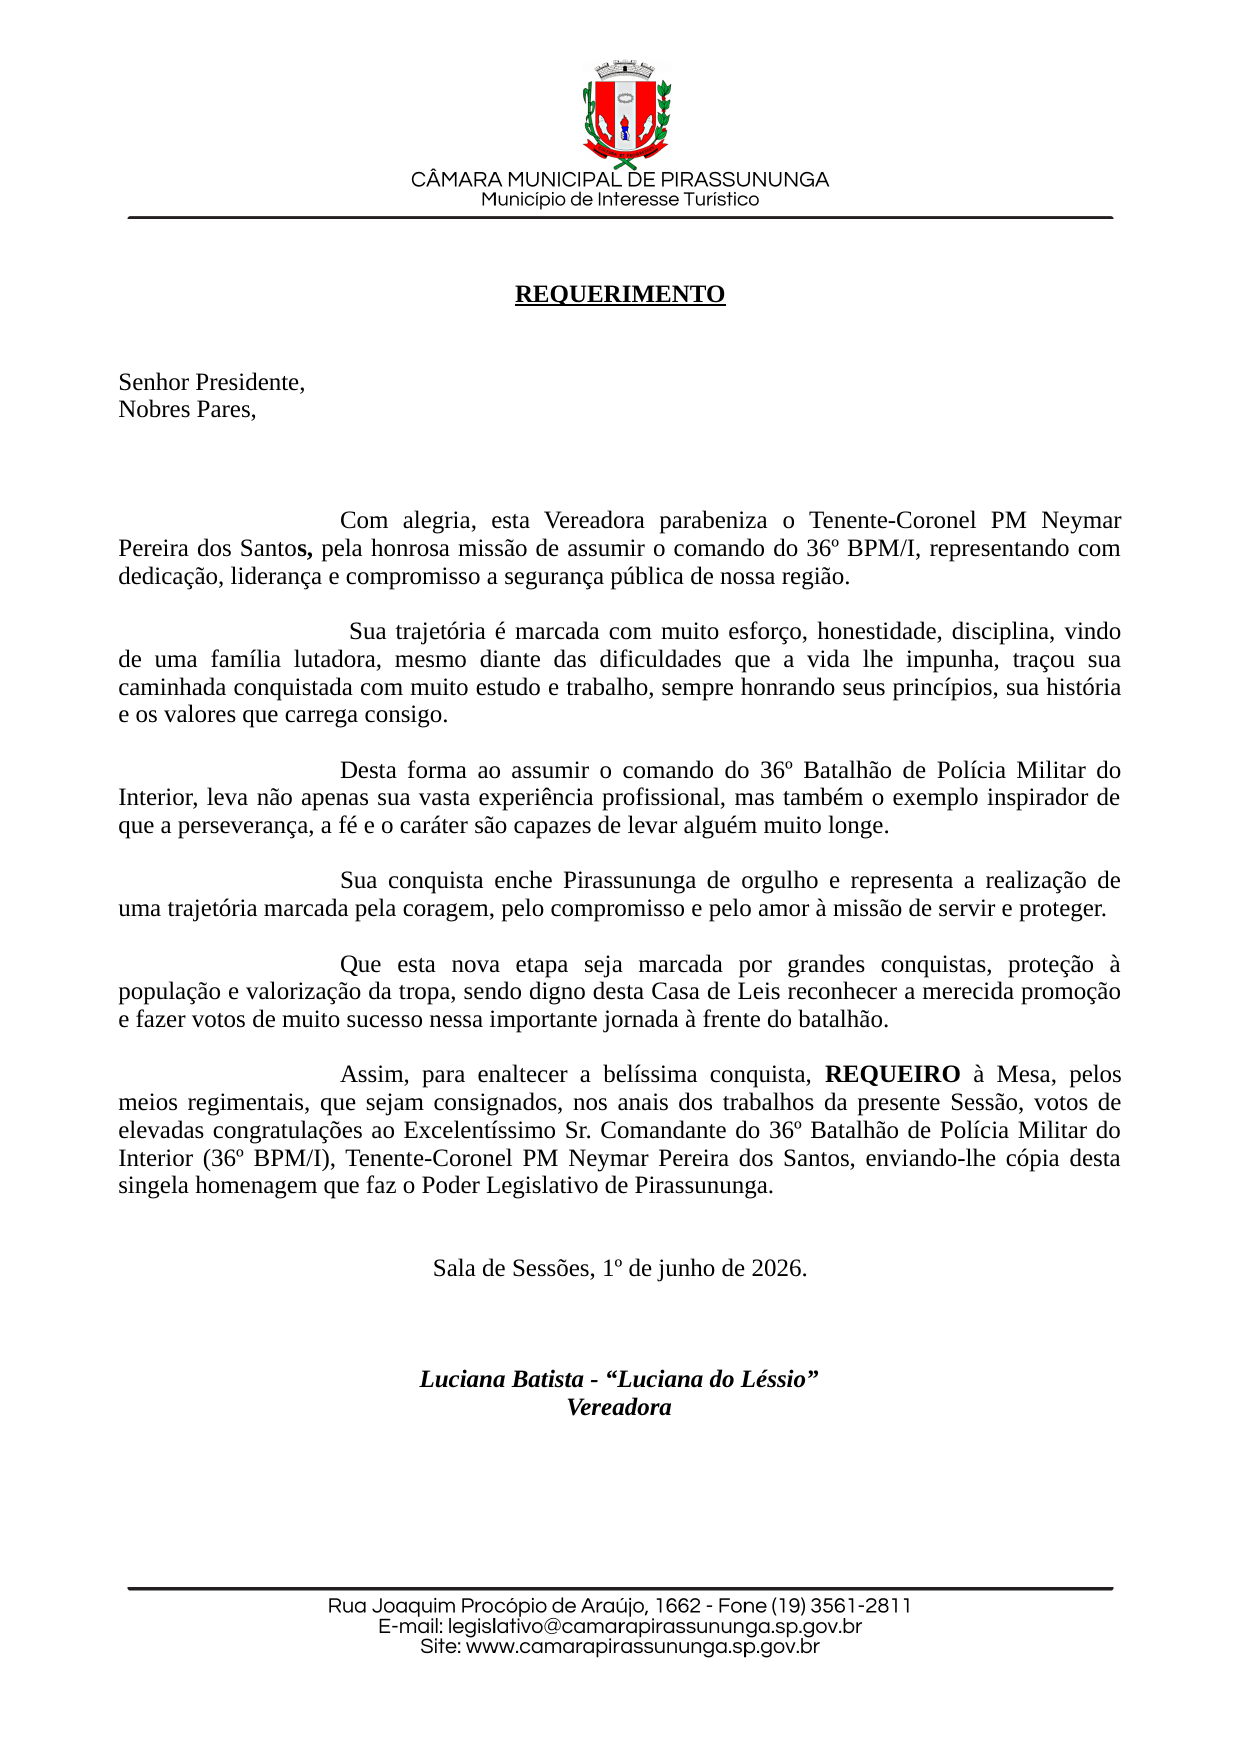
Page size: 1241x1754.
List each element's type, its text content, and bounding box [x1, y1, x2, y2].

text Desta forma ao assumir o comando do 36º Batalhão de Polícia Militar do Interior, leva não apenas sua vasta experiência profissional, mas também o exemplo inspirador de que a perseverança, a fé e o caráter são capazes de levar alguém muito longe. [118, 756, 1122, 839]
text Sala de Sessões, 1º de junho de 2026. [118, 1254, 1122, 1282]
text Vereadora [118, 1393, 1122, 1421]
text Que esta nova etapa seja marcada por grandes conquistas, proteção à população e valorização da tropa, sendo digno desta Casa de Leis reconhecer a merecida promoção e fazer votos de muito sucesso nessa importante jornada à frente do batalhão. [118, 950, 1122, 1033]
text Com alegria, esta Vereadora parabeniza o Tenente-Coronel PM Neymar Pereira dos Santos, pela honrosa missão de assumir o comando do 36º BPM/I, representando com dedicação, liderança e compromisso a segurança pública de nossa região. [118, 506, 1122, 589]
text Sua trajetória é marcada com muito esforço, honestidade, disciplina, vindo de uma família lutadora, mesmo diante das dificuldades que a vida lhe impunha, traçou sua caminhada conquistada com muito estudo e trabalho, sempre honrando seus princípios, sua história e os valores que carrega consigo. [118, 617, 1122, 728]
text Senhor Presidente, [118, 368, 1122, 396]
text Assim, para enaltecer a belíssima conquista, REQUEIRO à Mesa, pelos meios regimentais, que sejam consignados, nos anais dos trabalhos da presente Sessão, votos de elevadas congratulações ao Excelentíssimo Sr. Comandante do 36º Batalhão de Polícia Militar do Interior (36º BPM/I), Tenente-Coronel PM Neymar Pereira dos Santos, enviando-lhe cópia desta singela homenagem que faz o Poder Legislativo de Pirassununga. [118, 1061, 1122, 1199]
text Nobres Pares, [118, 396, 1122, 423]
text Luciana Batista - “Luciana do Léssio” [118, 1365, 1122, 1393]
picture [118, 1587, 1122, 1754]
text REQUERIMENTO [118, 281, 1122, 308]
picture [118, 52, 1122, 219]
text Sua conquista enche Pirassununga de orgulho e representa a realização de uma trajetória marcada pela coragem, pelo compromisso e pelo amor à missão de servir e proteger. [118, 867, 1122, 922]
